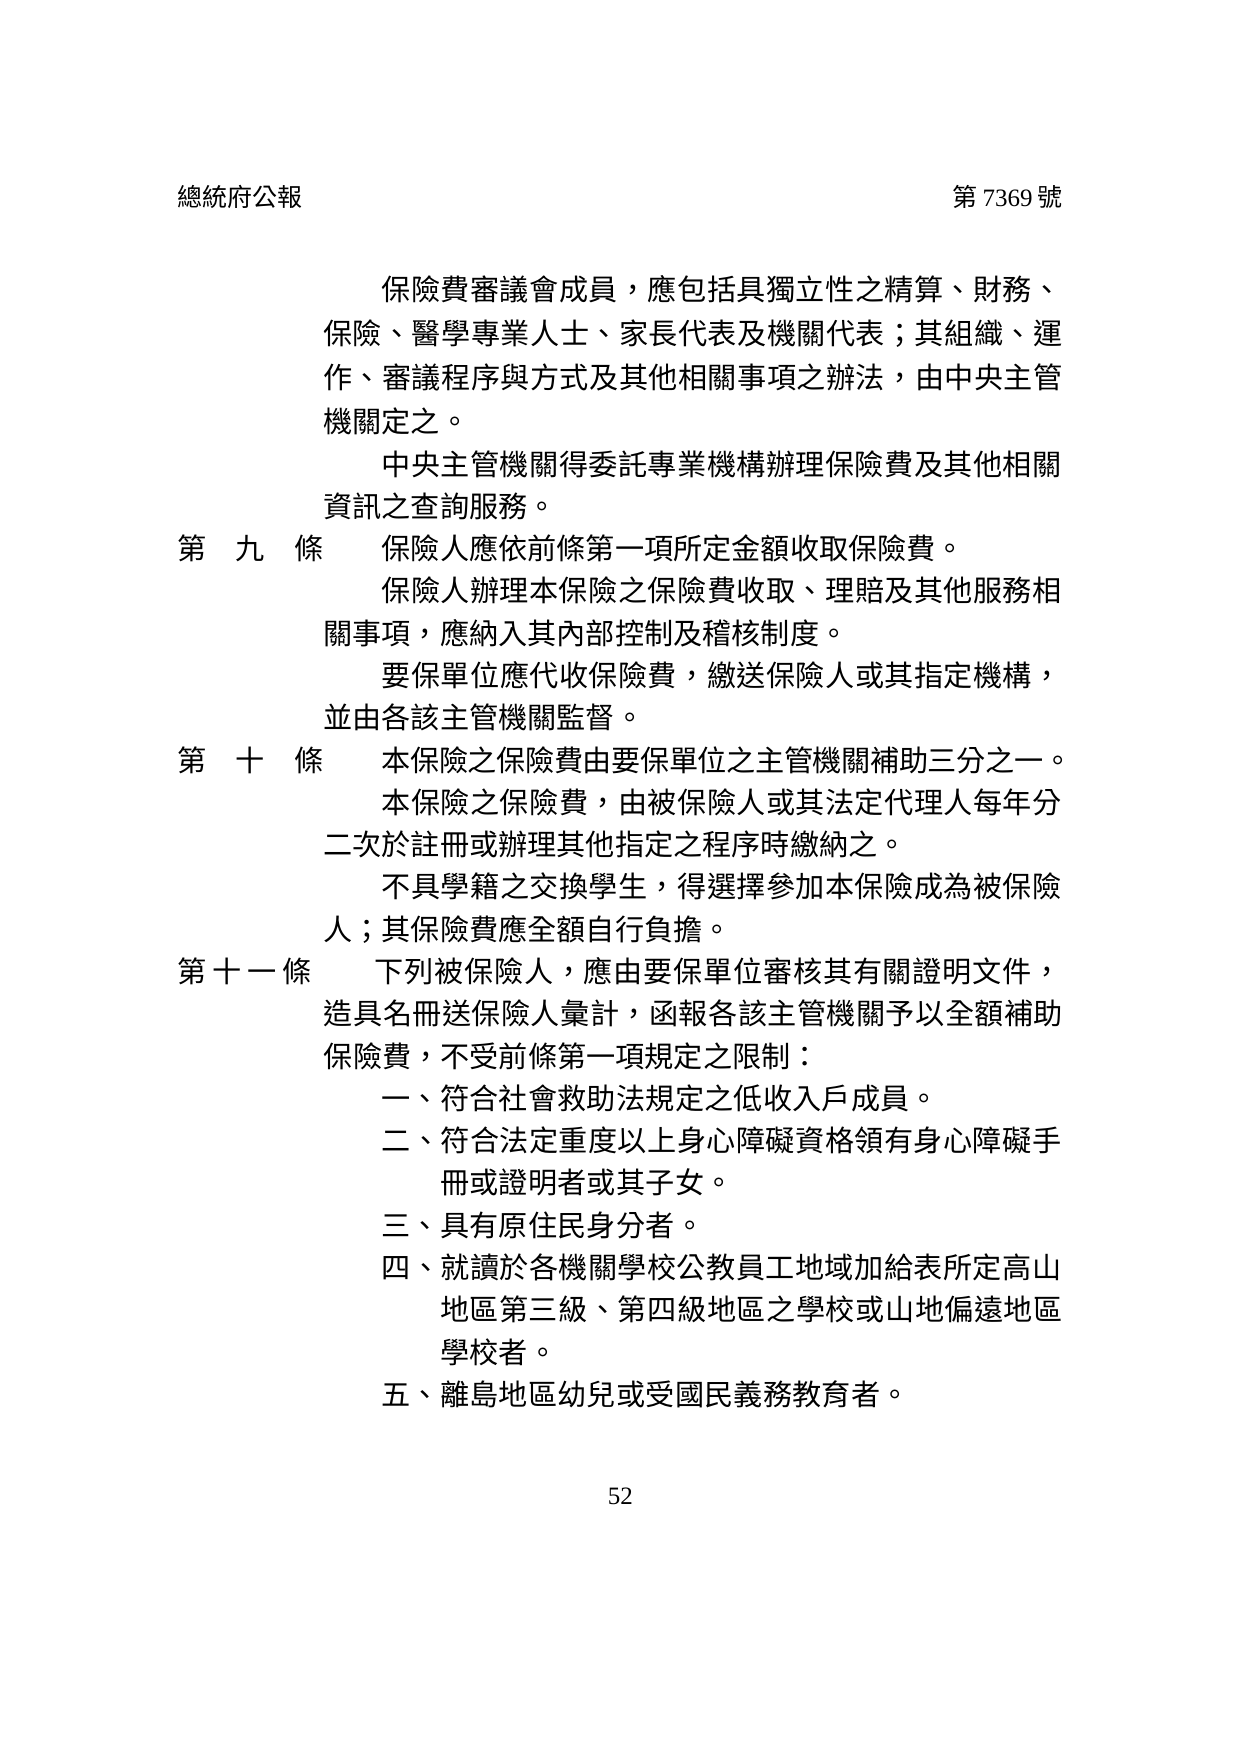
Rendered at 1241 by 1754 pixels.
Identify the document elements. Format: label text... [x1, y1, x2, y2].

text 三、具有原住民身分者。 [381, 1202, 1063, 1245]
text 保險人辦理本保險之保險費收取、理賠及其他服務相關事項，應納入其內部控制及稽核制度。 [323, 568, 1063, 653]
text 不具學籍之交換學生，得選擇參加本保險成為被保險人；其保險費應全額自行負擔。 [323, 864, 1063, 949]
text 本保險之保險費，由被保險人或其法定代理人每年分二次於註冊或辦理其他指定之程序時繳納之。 [323, 779, 1063, 864]
text 中央主管機關得委託專業機構辦理保險費及其他相關資訊之查詢服務。 [323, 441, 1063, 526]
text 二、符合法定重度以上身心障礙資格領有身心障礙手冊或證明者或其子女。 [381, 1118, 1063, 1202]
text 第 九 條 保險人應依前條第一項所定金額收取保險費。 [177, 526, 1063, 568]
text 要保單位應代收保險費，繳送保險人或其指定機構，並由各該主管機關監督。 [323, 653, 1063, 737]
text 一、符合社會救助法規定之低收入戶成員。 [381, 1076, 1063, 1118]
text 保險費審議會成員，應包括具獨立性之精算、財務、保險、醫學專業人士、家長代表及機關代表；其組織、運作、審議程序與方式及其他相關事項之辦法，由中央主管機關定之。 [323, 266, 1063, 441]
text 第 十 條 本保險之保險費由要保單位之主管機關補助三分之一。 [177, 737, 1063, 779]
text 四、就讀於各機關學校公教員工地域加給表所定高山地區第三級、第四級地區之學校或山地偏遠地區學校者。 [381, 1245, 1063, 1372]
text 第十一條 下列被保險人，應由要保單位審核其有關證明文件，造具名冊送保險人彙計，函報各該主管機關予以全額補助保險費，不受前條第一項規定之限制： [177, 949, 1063, 1076]
text 五、離島地區幼兒或受國民義務教育者。 [381, 1372, 1063, 1414]
